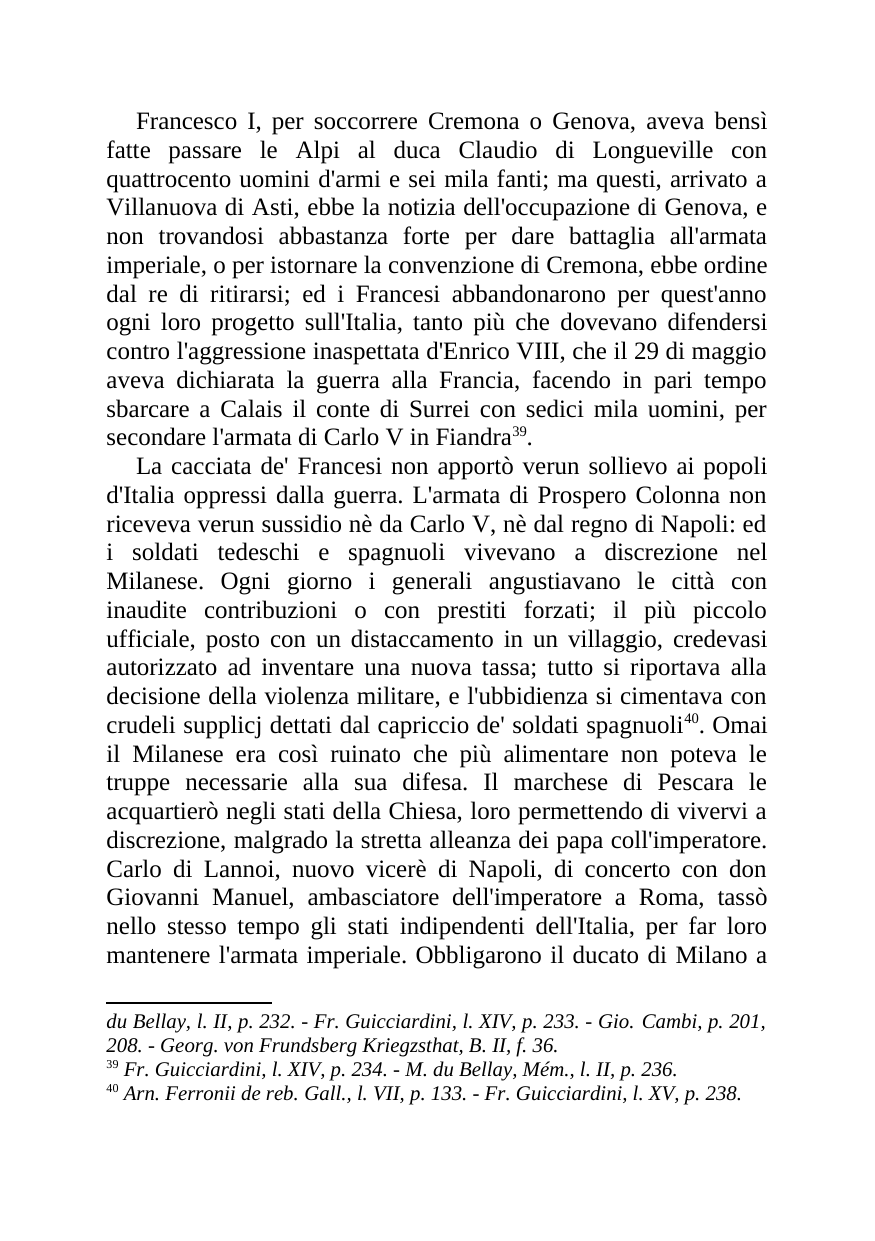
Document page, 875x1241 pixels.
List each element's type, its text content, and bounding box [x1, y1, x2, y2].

text Fr. Guicciardini, l. XIV, p. 234. - M. du Bellay, Mém., l. II, p. 236. [106, 1057, 768, 1081]
text Ag. Giustiniani Ann. di Genova, l. IV, f. 275. - Uberti Folietae Gen. Hist., l. XII, p. 723. - P. Bizarri Hist. Gen., l. XIX, p. 453. - Galeat. Capella, l. II, f. 23. - Arn. Ferronii, l. VII, p. 134. - P. Jovii Vita Ferd. Davali, l. III, p. 330. - M. du Bellay, l. II, p. 232. - Fr. Guicciardini, l. XIV, p. 233. - Gio. Cambi, p. 201, 208. - Georg. von Frundsberg Kriegzsthat, B. II, f. 36. [106, 1009, 768, 1057]
text La cacciata de' Francesi non apportò verun sollievo ai popoli d'Italia oppressi dalla guerra. L'armata di Prospero Colonna non riceveva verun sussidio nè da Carlo V, nè dal regno di Napoli: ed i soldati tedeschi e spagnuoli vivevano a discrezione nel Milanese. Ogni giorno i generali angustiavano le città con inaudite contribuzioni o con prestiti forzati; il più piccolo ufficiale, posto con un distaccamento in un villaggio, credevasi autorizzato ad inventare una nuova tassa; tutto si riportava alla decisione della violenza militare, e l'ubbidienza si cimentava con crudeli supplicj dettati dal capriccio de' soldati spagnuoli. Omai il Milanese era così ruinato che più alimentare non poteva le truppe necessarie alla sua difesa. Il marchese di Pescara le acquartierò negli stati della Chiesa, loro permettendo di vivervi a discrezione, malgrado la stretta alleanza dei papa coll'imperatore. Carlo di Lannoi, nuovo vicerè di Napoli, di concerto con don Giovanni Manuel, ambasciatore dell'imperatore a Roma, tassò nello stesso tempo gli stati indipendenti dell'Italia, per far loro mantenere l'armata imperiale. Obbligarono il ducato di Milano a [106, 451, 768, 969]
text Arn. Ferronii de reb. Gall., l. VII, p. 133. - Fr. Guicciardini, l. XV, p. 238. [106, 1081, 768, 1105]
text Francesco I, per soccorrere Cremona o Genova, aveva bensì fatte passare le Alpi al duca Claudio di Longueville con quattrocento uomini d'armi e sei mila fanti; ma questi, arrivato a Villanuova di Asti, ebbe la notizia dell'occupazione di Genova, e non trovandosi abbastanza forte per dare battaglia all'armata imperiale, o per istornare la convenzione di Cremona, ebbe ordine dal re di ritirarsi; ed i Francesi abbandonarono per quest'anno ogni loro progetto sull'Italia, tanto più che dovevano difendersi contro l'aggressione inaspettata d'Enrico VIII, che il 29 di maggio aveva dichiarata la guerra alla Francia, facendo in pari tempo sbarcare a Calais il conte di Surrei con sedici mila uomini, per secondare l'armata di Carlo V in Fiandra. [106, 106, 768, 451]
